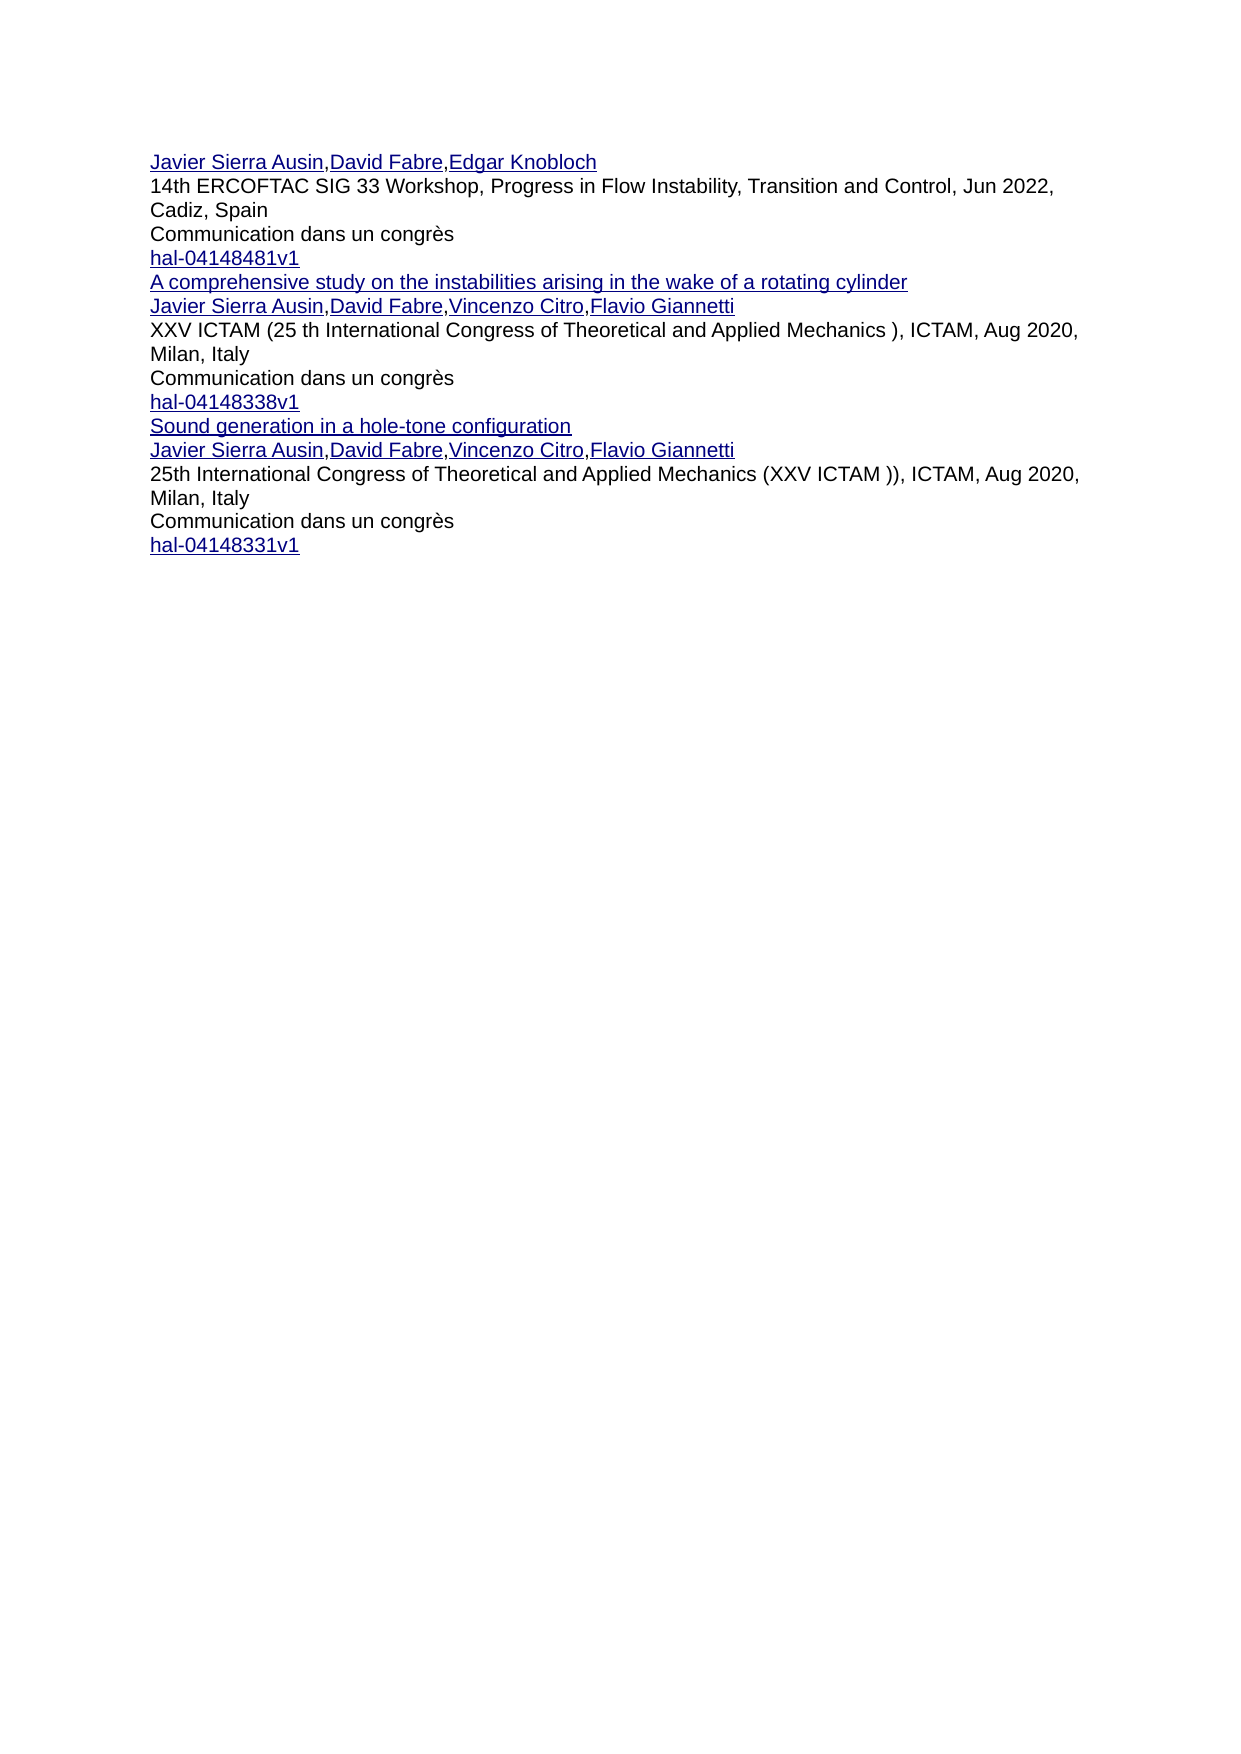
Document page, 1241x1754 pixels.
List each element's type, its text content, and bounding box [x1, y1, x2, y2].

table_cell A comprehensive study on the instabilities arising in the wake of a rotating cylinder Javier Sierra Ausin,David Fabre,Vincenzo Citro,Flavio Giannetti XXV ICTAM (25 th International Congress of Theoretical and Applied Mechanics ), ICTAM, Aug 2020, Milan, Italy Communication dans un congrès hal-04148338v1 [150, 270, 1090, 413]
table_cell Javier Sierra Ausin,David Fabre,Edgar Knobloch 14th ERCOFTAC SIG 33 Workshop, Progress in Flow Instability, Transition and Control, Jun 2022, Cadiz, Spain Communication dans un congrès hal-04148481v1 [150, 150, 1090, 270]
table_cell Sound generation in a hole-tone configuration Javier Sierra Ausin,David Fabre,Vincenzo Citro,Flavio Giannetti 25th International Congress of Theoretical and Applied Mechanics (XXV ICTAM )), ICTAM, Aug 2020, Milan, Italy Communication dans un congrès hal-04148331v1 [150, 414, 1090, 557]
